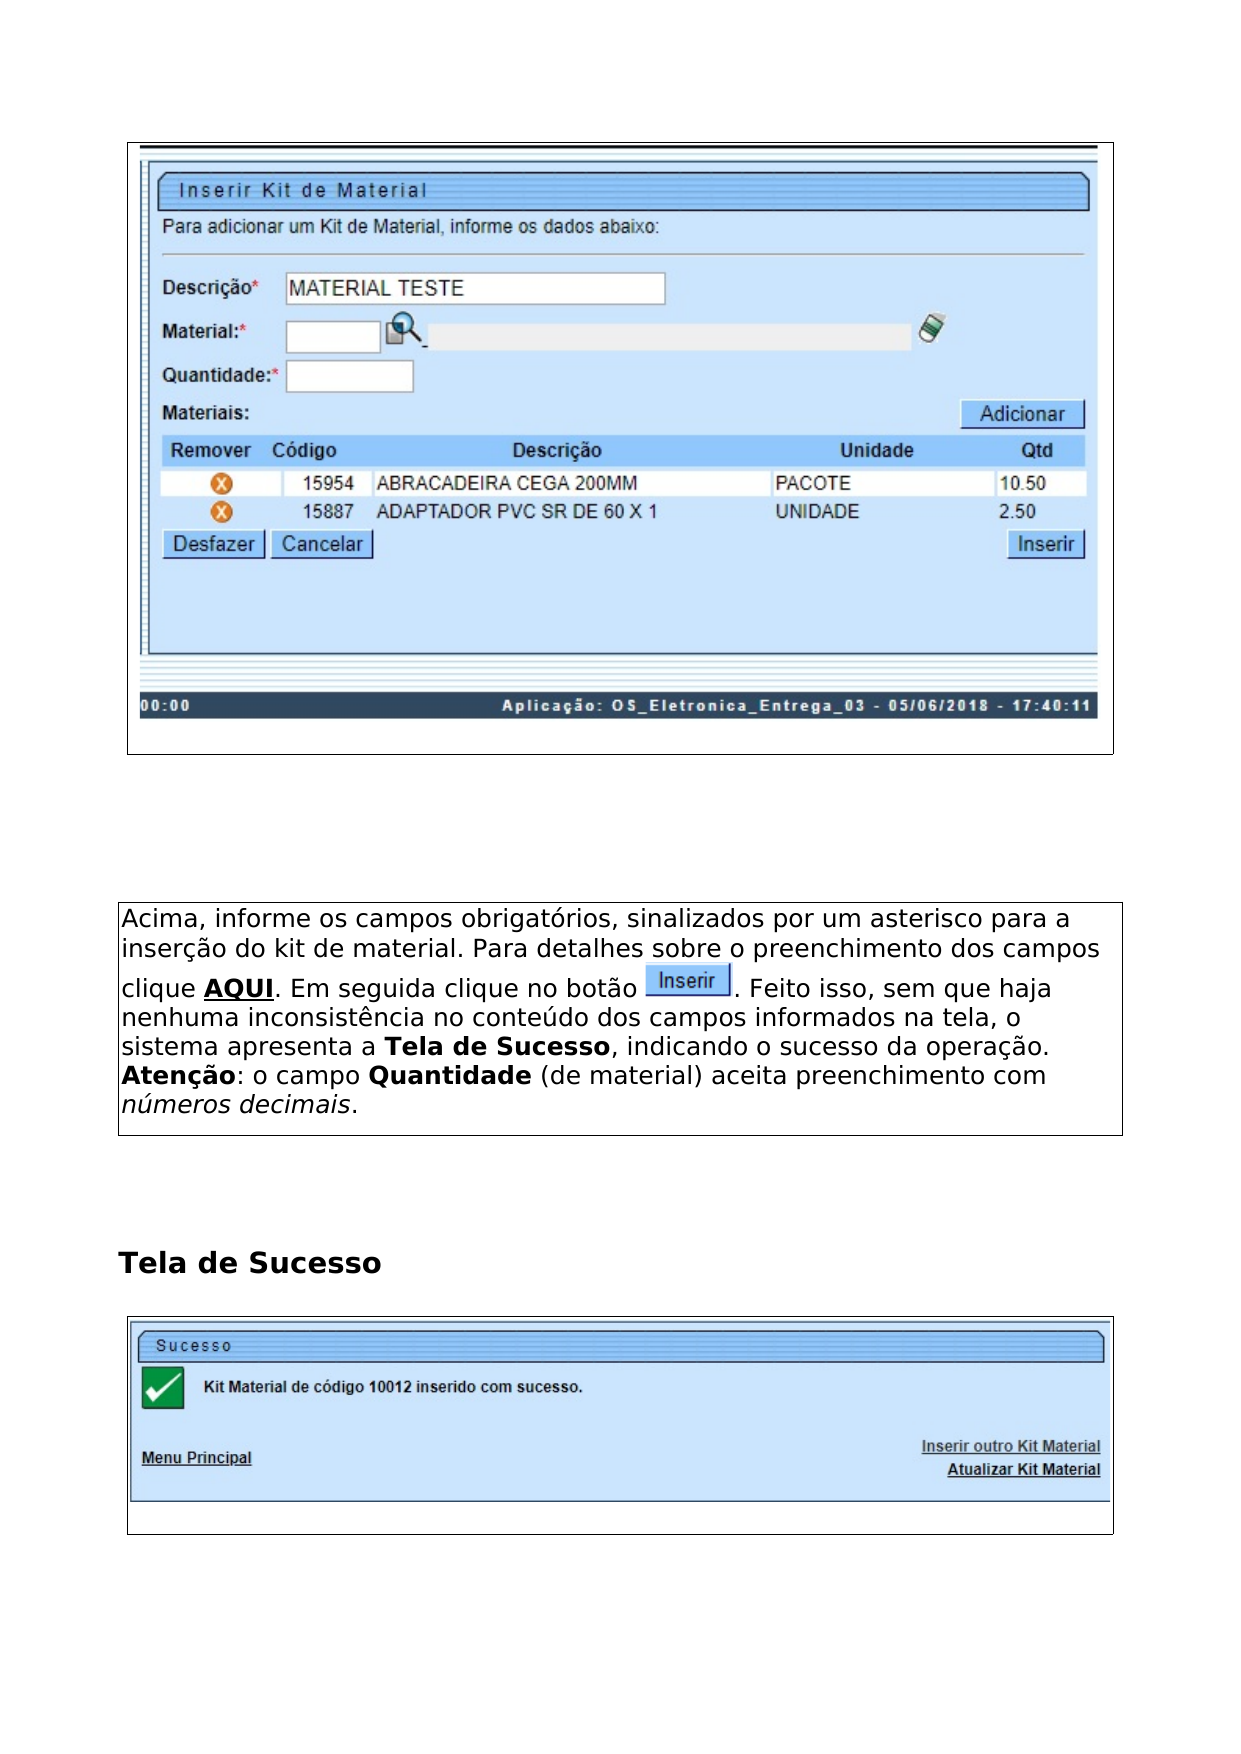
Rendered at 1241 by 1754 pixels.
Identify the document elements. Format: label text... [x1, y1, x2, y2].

picture [645, 962, 733, 998]
table_header [128, 1317, 1113, 1534]
table_header Acima, informe os campos obrigatórios, sinalizados por um asterisco para a inserção do kit de material. Para detalhes sobre o preenchimento dos campos clique AQUI. Em seguida clique no botão . Feito isso, sem que haja nenhuma inconsistência no conteúdo dos campos informados na tela, o sistema apresenta a Tela de Sucesso, indicando o sucesso da operação. Atenção: o campo Quantidade (de material) aceita preenchimento com números decimais. [119, 903, 1122, 1135]
picture [139, 144, 1101, 722]
subtitle Tela de Sucesso [118, 1246, 1122, 1280]
table_header [128, 143, 1113, 753]
picture [129, 1319, 1111, 1502]
